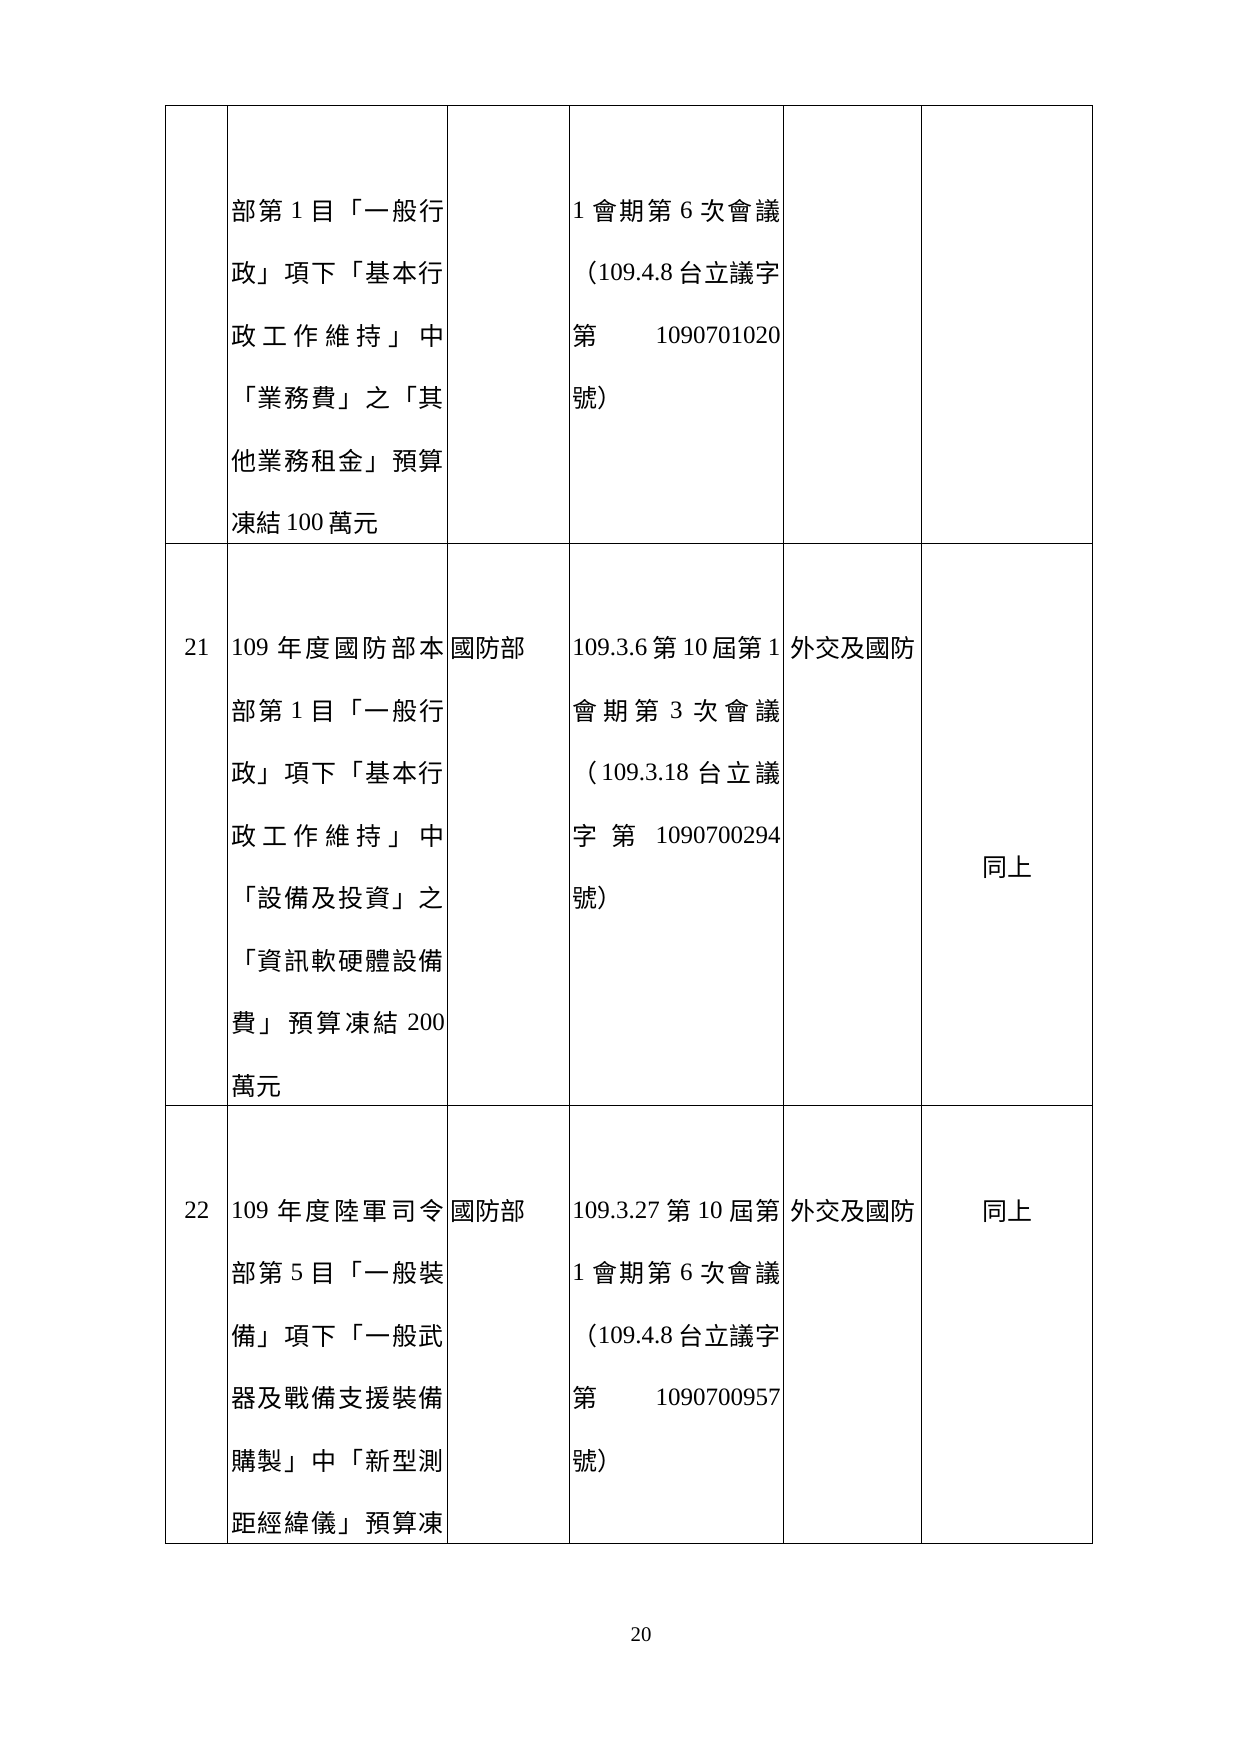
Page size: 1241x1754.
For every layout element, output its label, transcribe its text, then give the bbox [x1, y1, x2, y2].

table_cell 109年度國防部本部第1目「一般行政」項下「基本行政工作維持」中「設備及投資」之「資訊軟硬體設備費」預算凍結200萬元 [228, 544, 447, 1105]
table_cell 國防部 [448, 1106, 569, 1543]
table_cell 國防部 [448, 544, 569, 1105]
table_cell [784, 106, 921, 543]
table_cell 外交及國防 [784, 1106, 921, 1543]
table_cell 109.3.6第10屆第1會期第3次會議（109.3.18台立議字第1090700294號） [570, 544, 783, 1105]
table_cell 外交及國防 [784, 544, 921, 1105]
table_cell 1會期第6次會議（109.4.8台立議字第1090701020號） [570, 106, 783, 543]
table_cell 同上 [922, 544, 1092, 1105]
table_cell 同上 [922, 1106, 1092, 1543]
table_cell [922, 106, 1092, 543]
table_cell [166, 106, 227, 543]
table_cell 109.3.27第10屆第1會期第6次會議（109.4.8台立議字第1090700957號） [570, 1106, 783, 1543]
table_cell 部第1目「一般行政」項下「基本行政工作維持」中「業務費」之「其他業務租金」預算凍結100萬元 [228, 106, 447, 543]
table_cell [166, 544, 227, 1105]
table_cell 109年度陸軍司令部第5目「一般裝備」項下「一般武器及戰備支援裝備購製」中「新型測距經緯儀」預算凍 [228, 1106, 447, 1543]
table_cell [448, 106, 569, 543]
table_cell [166, 1106, 227, 1543]
